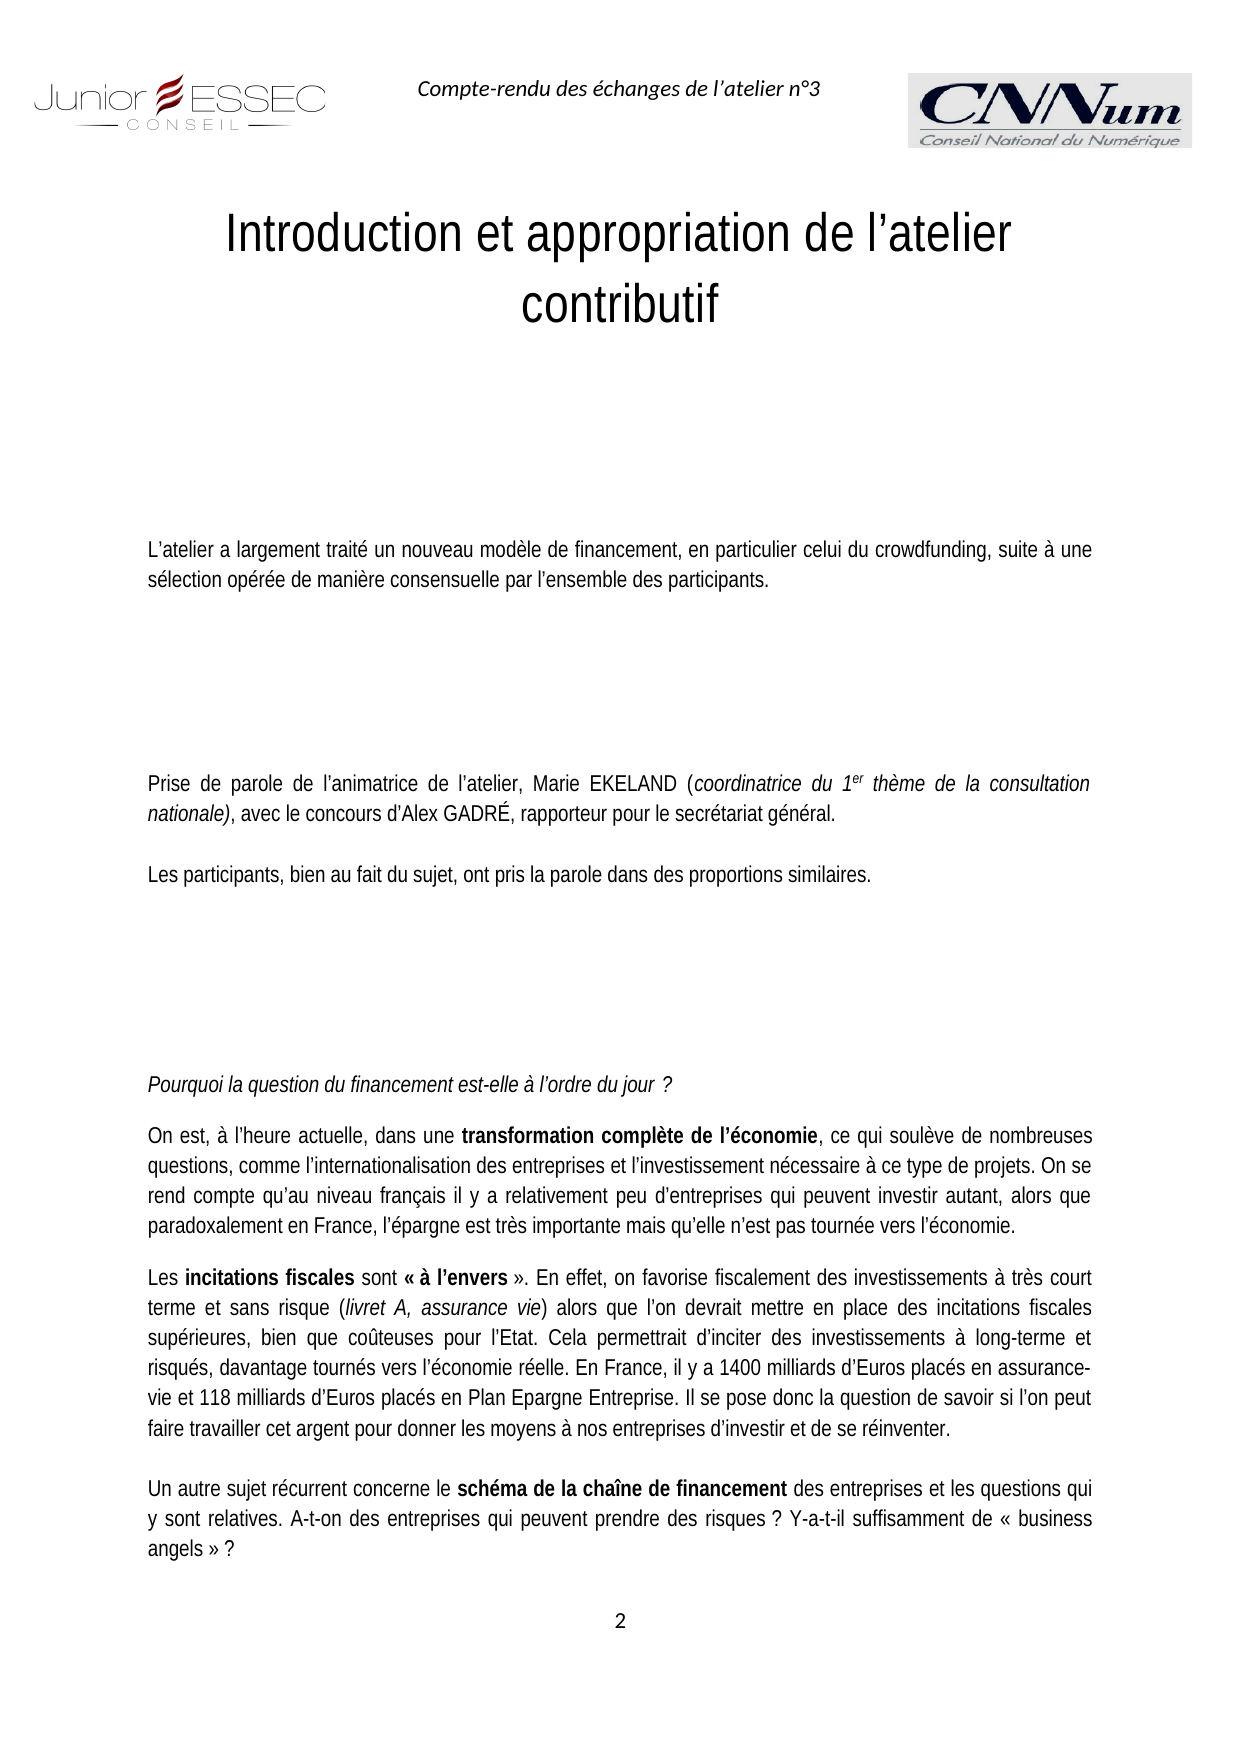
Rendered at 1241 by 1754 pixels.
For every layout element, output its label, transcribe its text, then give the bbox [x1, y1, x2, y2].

text Pourquoi la question du financement est-elle à l’ordre du jour ? [148, 1071, 1093, 1097]
text Les incitations fiscales sont « à l’envers ». En effet, on favorise fiscalement des investissements à très court terme et sans risque (livret A, assurance vie) alors que l’on devrait mettre en place des incitations fiscales supérieures, bien que coûteuses pour l’Etat. Cela permettrait d’inciter des investissements à long-terme et risqués, davantage tournés vers l’économie réelle. En France, il y a 1400 milliards d’Euros placés en assurance-vie et 118 milliards d’Euros placés en Plan Epargne Entreprise. Il se pose donc la question de savoir si l’on peut faire travailler cet argent pour donner les moyens à nos entreprises d’investir et de se réinventer. [148, 1263, 1093, 1441]
text Un autre sujet récurrent concerne le schéma de la chaîne de financement des entreprises et les questions qui y sont relatives. A-t-on des entreprises qui peuvent prendre des risques ? Y-a-t-il suffisamment de « business angels » ? [148, 1475, 1093, 1562]
text Introduction et appropriation de l’atelier contributif [148, 201, 1093, 334]
subtitle Remarques préalables sur la tenue de l’atelier [148, 467, 1093, 501]
picture [907, 73, 1193, 148]
picture [34, 73, 325, 130]
text L’atelier a largement traité un nouveau modèle de financement, en particulier celui du crowdfunding, suite à une sélection opérée de manière consensuelle par l’ensemble des participants. [148, 536, 1093, 593]
subtitle Introduction, rappel des objectifs et présentation des participants [148, 699, 1093, 733]
subtitle Rappel des principaux défis et des solutions soulevés lors de la consultation en ligne [148, 941, 1093, 1013]
text On est, à l’heure actuelle, dans une transformation complète de l’économie, ce qui soulève de nombreuses questions, comme l’internationalisation des entreprises et l’investissement nécessaire à ce type de projets. On se rend compte qu’au niveau français il y a relativement peu d’entreprises qui peuvent investir autant, alors que paradoxalement en France, l’épargne est très importante mais qu’elle n’est pas tournée vers l’économie. [148, 1122, 1093, 1239]
text Les participants, bien au fait du sujet, ont pris la parole dans des proportions similaires. [148, 861, 1093, 887]
text Prise de parole de l’animatrice de l’atelier, Marie EKELAND (coordinatrice du 1er thème de la consultation nationale), avec le concours d’Alex GADRÉ, rapporteur pour le secrétariat général. [148, 770, 1093, 827]
